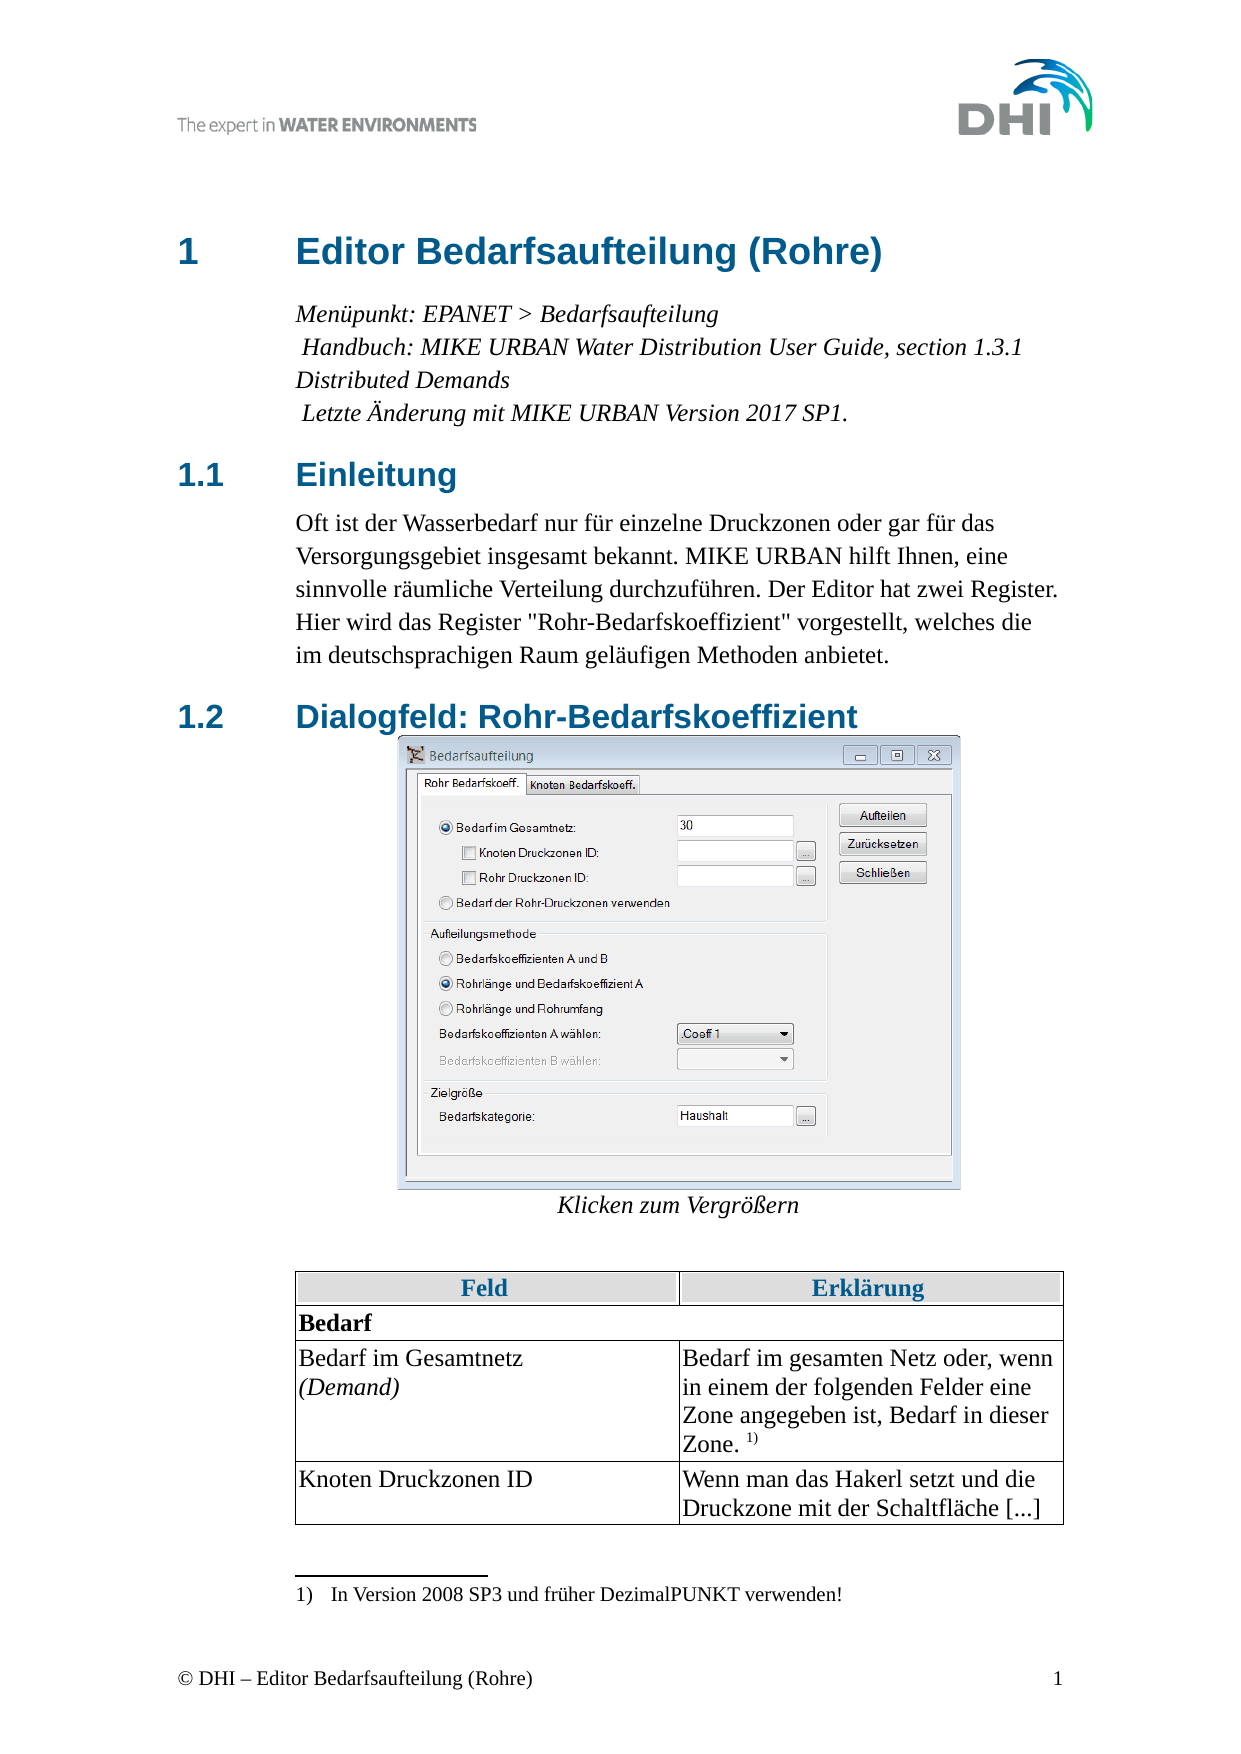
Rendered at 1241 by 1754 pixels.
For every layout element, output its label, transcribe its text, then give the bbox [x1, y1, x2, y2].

picture [958, 59, 1093, 135]
table_header Erklärung [680, 1272, 1063, 1305]
table_cell Wenn man das Hakerl setzt und die Druckzone mit der Schaltfläche [...] [680, 1462, 1063, 1524]
table_cell Bedarf im gesamten Netz oder, wenn in einem der folgenden Felder eine Zone angegeben ist, Bedarf in dieser Zone. [680, 1341, 1063, 1461]
subtitle Dialogfeld: Rohr-Bedarfskoeffizient [177, 697, 1063, 735]
table_cell Bedarf im Gesamtnetz (Demand) [296, 1341, 679, 1461]
subtitle Einleitung [177, 454, 1063, 493]
table_cell Knoten Druckzonen ID [296, 1462, 679, 1524]
text Menüpunkt: EPANET > Bedarfsaufteilung Handbuch: MIKE URBAN Water Distribution User Guide, section 1.3.1 Distributed Demands Letzte Änderung mit MIKE URBAN Version 2017 SP1. [295, 299, 1063, 427]
text Klicken zum Vergrößern [398, 1190, 960, 1218]
subtitle Editor Bedarfsaufteilung (Rohre) [177, 229, 1063, 272]
text Oft ist der Wasserbedarf nur für einzelne Druckzonen oder gar für das Versorgungsgebiet insgesamt bekannt. MIKE URBAN hilft Ihnen, eine sinnvolle räumliche Verteilung durchzuführen. Der Editor hat zwei Register. Hier wird das Register "Rohr-Bedarfskoeffizient" vorgestellt, welches die im deutschsprachigen Raum geläufigen Methoden anbietet. [295, 508, 1063, 669]
picture [177, 117, 477, 135]
table_header Feld [296, 1272, 679, 1305]
table_cell Bedarf [296, 1306, 1063, 1340]
picture [397, 735, 961, 1190]
